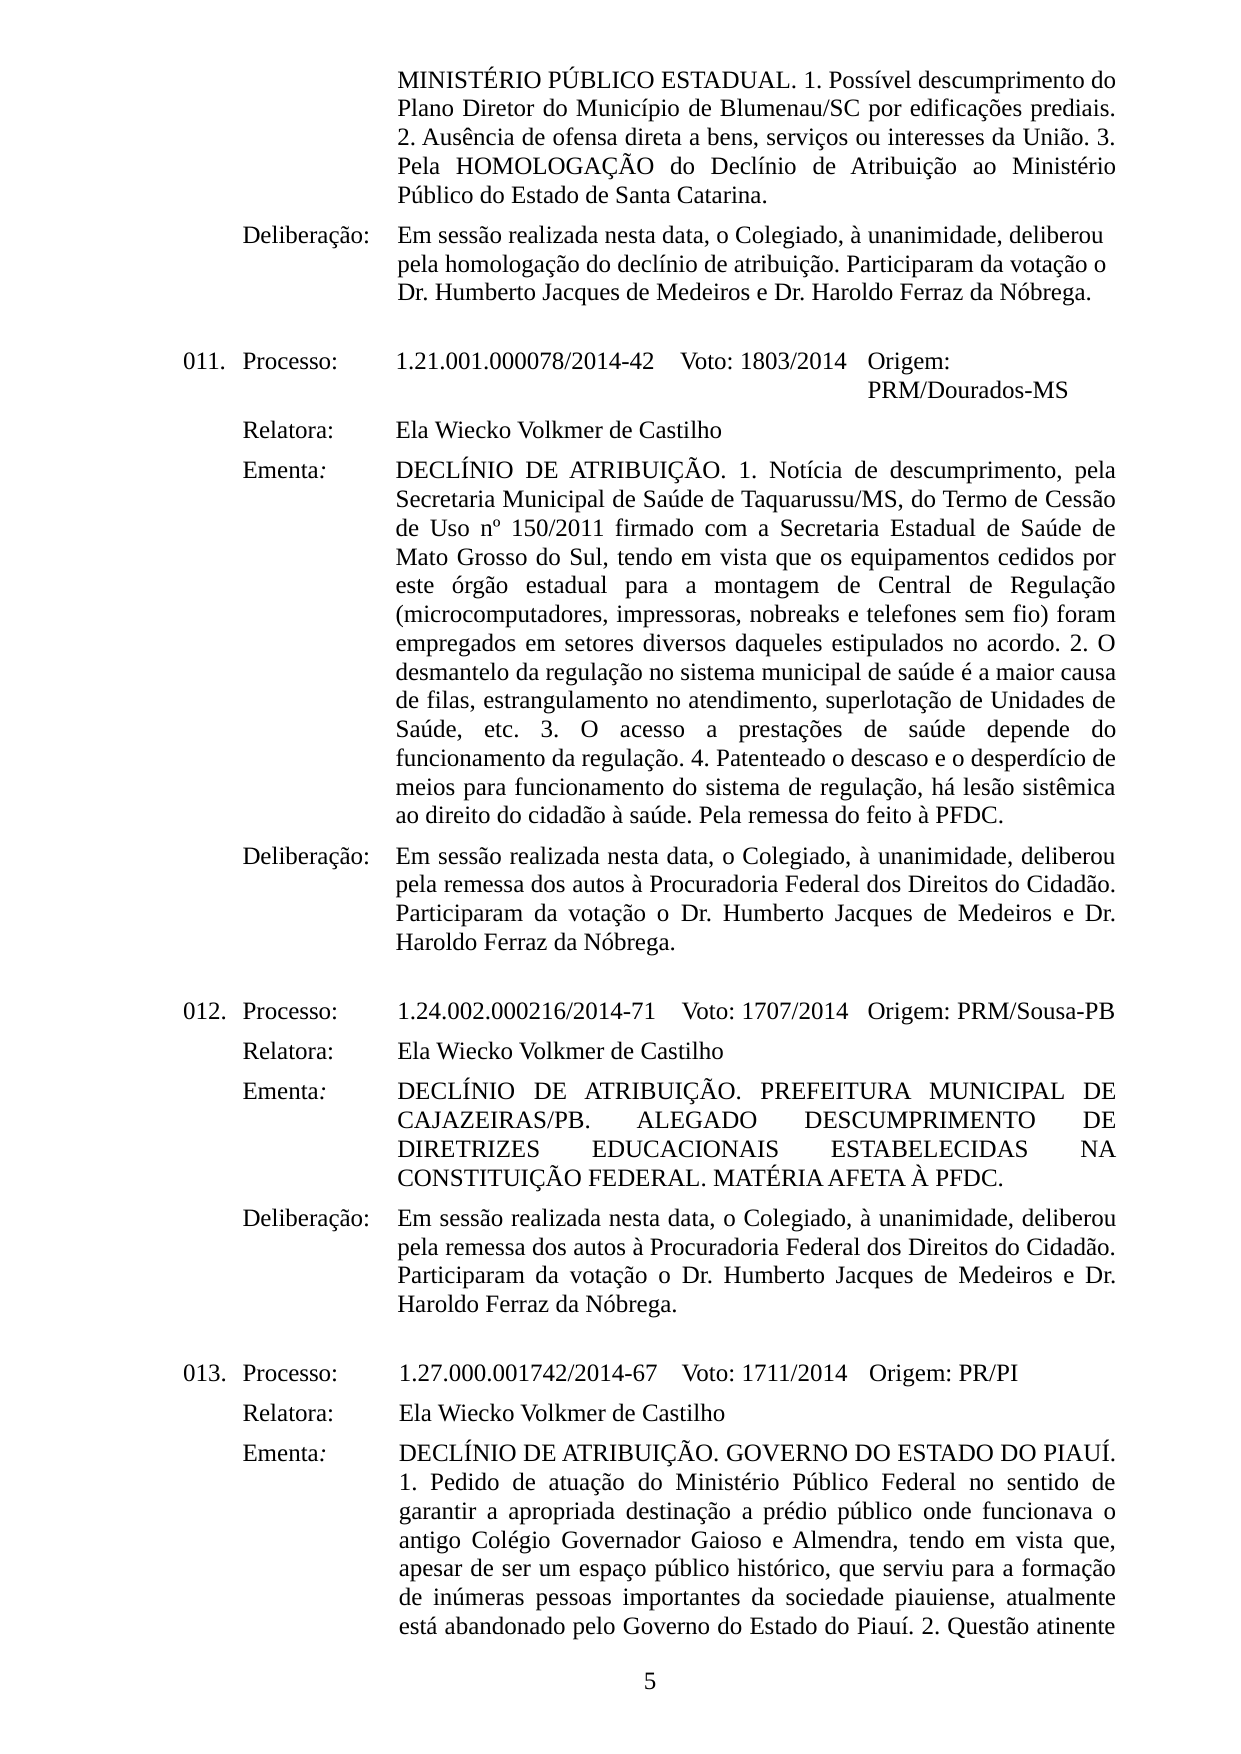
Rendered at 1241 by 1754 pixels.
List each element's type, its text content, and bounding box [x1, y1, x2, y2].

table_header Origem: PRM/Sousa-PB [862, 990, 1122, 1031]
table_cell Relatora: [237, 1031, 391, 1071]
table_cell Deliberação: [237, 835, 390, 962]
table_cell [177, 410, 237, 450]
table_header Voto: 1707/2014 [676, 990, 862, 1031]
table_cell Ementa: [237, 1071, 391, 1197]
table_cell Ela Wiecko Volkmer de Castilho [391, 1031, 1122, 1071]
table_header Processo: [237, 341, 390, 410]
table_cell Deliberação: [237, 214, 391, 312]
table_cell Ela Wiecko Volkmer de Castilho [393, 1393, 1122, 1433]
table_cell [177, 1197, 237, 1324]
table_header 1.24.002.000216/2014-71 [391, 990, 676, 1031]
table_header 012. [177, 990, 237, 1031]
table_cell [177, 1031, 237, 1071]
table_cell [177, 214, 237, 312]
table_cell Ementa: [237, 1433, 393, 1646]
table_cell DECLÍNIO DE ATRIBUIÇÃO. 1. Notícia de descumprimento, pela Secretaria Municipal de Saúde de Taquarussu/MS, do Termo de Cessão de Uso nº 150/2011 firmado com a Secretaria Estadual de Saúde de Mato Grosso do Sul, tendo em vista que os equipamentos cedidos por este órgão estadual para a montagem de Central de Regulação (microcomputadores, impressoras, nobreaks e telefones sem fio) foram empregados em setores diversos daqueles estipulados no acordo. 2. O desmantelo da regulação no sistema municipal de saúde é a maior causa de filas, estrangulamento no atendimento, superlotação de Unidades de Saúde, etc. 3. O acesso a prestações de saúde depende do funcionamento da regulação. 4. Patenteado o descaso e o desperdício de meios para funcionamento do sistema de regulação, há lesão sistêmica ao direito do cidadão à saúde. Pela remessa do feito à PFDC. [390, 450, 1122, 835]
table_header 013. [177, 1353, 237, 1393]
table_header Origem: PR/PI [863, 1353, 1122, 1393]
table_header Voto: 1803/2014 [674, 341, 862, 410]
table_cell MINISTÉRIO PÚBLICO ESTADUAL. 1. Possível descumprimento do Plano Diretor do Município de Blumenau/SC por edificações prediais. 2. Ausência de ofensa direta a bens, serviços ou interesses da União. 3. Pela HOMOLOGAÇÃO do Declínio de Atribuição ao Ministério Público do Estado de Santa Catarina. [391, 59, 1122, 214]
table_cell DECLÍNIO DE ATRIBUIÇÃO. PREFEITURA MUNICIPAL DE CAJAZEIRAS/PB. ALEGADO DESCUMPRIMENTO DE DIRETRIZES EDUCACIONAIS ESTABELECIDAS NA CONSTITUIÇÃO FEDERAL. MATÉRIA AFETA À PFDC. [391, 1071, 1122, 1197]
table_header 1.27.000.001742/2014-67 [393, 1353, 676, 1393]
table_header Processo: [237, 1353, 393, 1393]
table_header Origem: PRM/Dourados-MS [862, 341, 1122, 410]
table_cell [237, 59, 391, 214]
table_cell Em sessão realizada nesta data, o Colegiado, à unanimidade, deliberou pela homologação do declínio de atribuição. Participaram da votação o Dr. Humberto Jacques de Medeiros e Dr. Haroldo Ferraz da Nóbrega. [391, 214, 1122, 312]
table_header Processo: [237, 990, 391, 1031]
table_cell Em sessão realizada nesta data, o Colegiado, à unanimidade, deliberou pela remessa dos autos à Procuradoria Federal dos Direitos do Cidadão. Participaram da votação o Dr. Humberto Jacques de Medeiros e Dr. Haroldo Ferraz da Nóbrega. [391, 1197, 1122, 1324]
table_header Voto: 1711/2014 [676, 1353, 863, 1393]
table_cell Ela Wiecko Volkmer de Castilho [390, 410, 1122, 450]
table_cell [177, 1393, 237, 1433]
table_cell [177, 59, 237, 214]
table_cell Relatora: [237, 1393, 393, 1433]
table_cell Relatora: [237, 410, 390, 450]
table_cell [177, 450, 237, 835]
table_header 011. [177, 341, 237, 410]
table_header 1.21.001.000078/2014-42 [390, 341, 674, 410]
table_cell Ementa: [237, 450, 390, 835]
table_cell Deliberação: [237, 1197, 391, 1324]
table_cell [177, 1433, 237, 1646]
table_cell [177, 1071, 237, 1197]
table_cell [177, 835, 237, 962]
table_cell DECLÍNIO DE ATRIBUIÇÃO. GOVERNO DO ESTADO DO PIAUÍ. 1. Pedido de atuação do Ministério Público Federal no sentido de garantir a apropriada destinação a prédio público onde funcionava o antigo Colégio Governador Gaioso e Almendra, tendo em vista que, apesar de ser um espaço público histórico, que serviu para a formação de inúmeras pessoas importantes da sociedade piauiense, atualmente está abandonado pelo Governo do Estado do Piauí. 2. Questão atinente [393, 1433, 1122, 1646]
table_cell Em sessão realizada nesta data, o Colegiado, à unanimidade, deliberou pela remessa dos autos à Procuradoria Federal dos Direitos do Cidadão. Participaram da votação o Dr. Humberto Jacques de Medeiros e Dr. Haroldo Ferraz da Nóbrega. [390, 835, 1122, 962]
